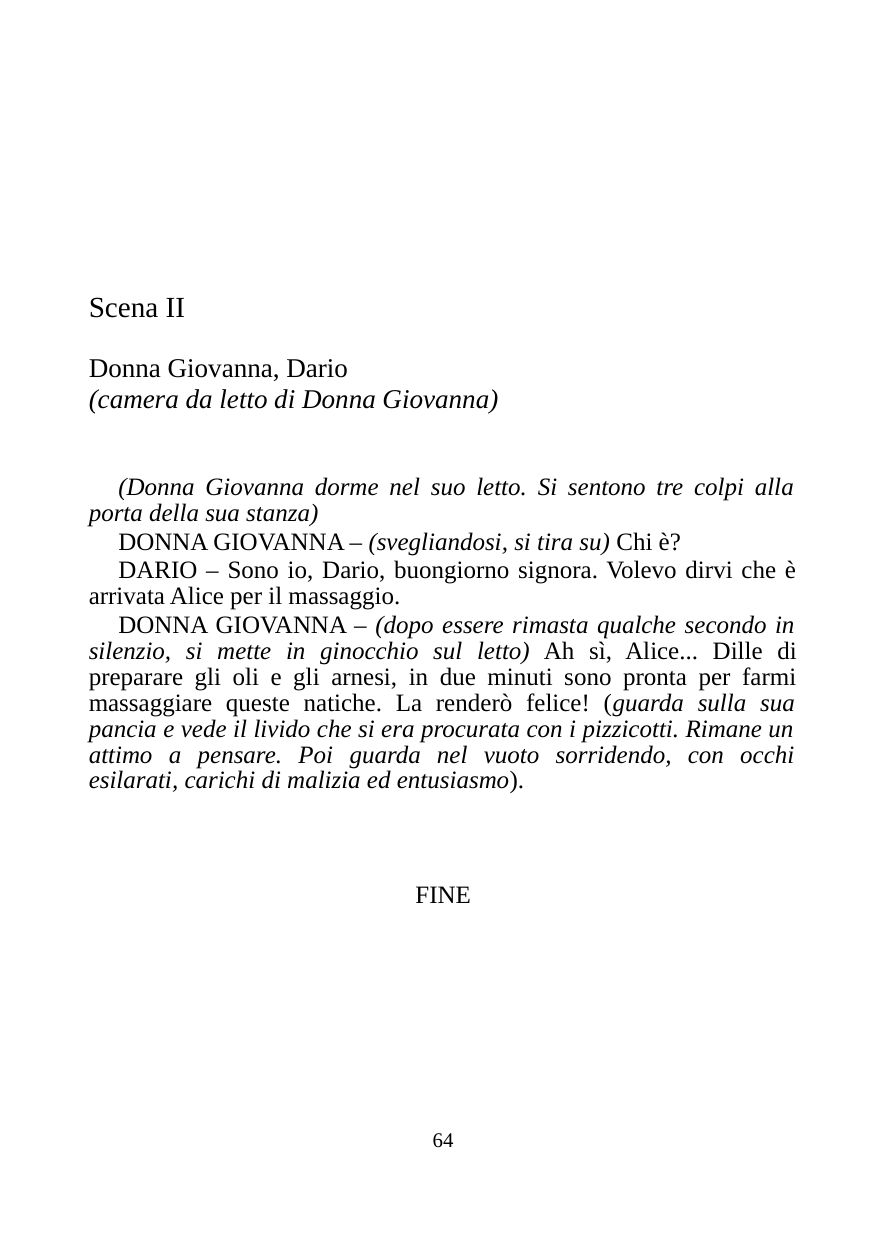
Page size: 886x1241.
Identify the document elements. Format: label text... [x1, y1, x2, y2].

text Fine [88, 881, 797, 909]
text (camera da letto di Donna Giovanna) [88, 383, 797, 414]
text Scena II [88, 290, 797, 323]
text DONNA GIOVANNA – (svegliandosi, si tira su) Chi è? [88, 527, 797, 555]
text DARIO – Sono io, Dario, buongiorno signora. Volevo dirvi che è arrivata Alice per il massaggio. [88, 555, 797, 610]
text DONNA GIOVANNA – (dopo essere rimasta qualche secondo in silenzio, si mette in ginocchio sul letto) Ah sì, Alice... Dille di preparare gli oli e gli arnesi, in due minuti sono pronta per farmi massaggiare queste natiche. La renderò felice! (guarda sulla sua pancia e vede il livido che si era procurata con i pizzicotti. Rimane un attimo a pensare. Poi guarda nel vuoto sorridendo, con occhi esilarati, carichi di malizia ed entusiasmo). [88, 610, 797, 794]
text Donna Giovanna, Dario [88, 352, 797, 383]
text (Donna Giovanna dorme nel suo letto. Si sentono tre colpi alla porta della sua stanza) [88, 472, 797, 527]
